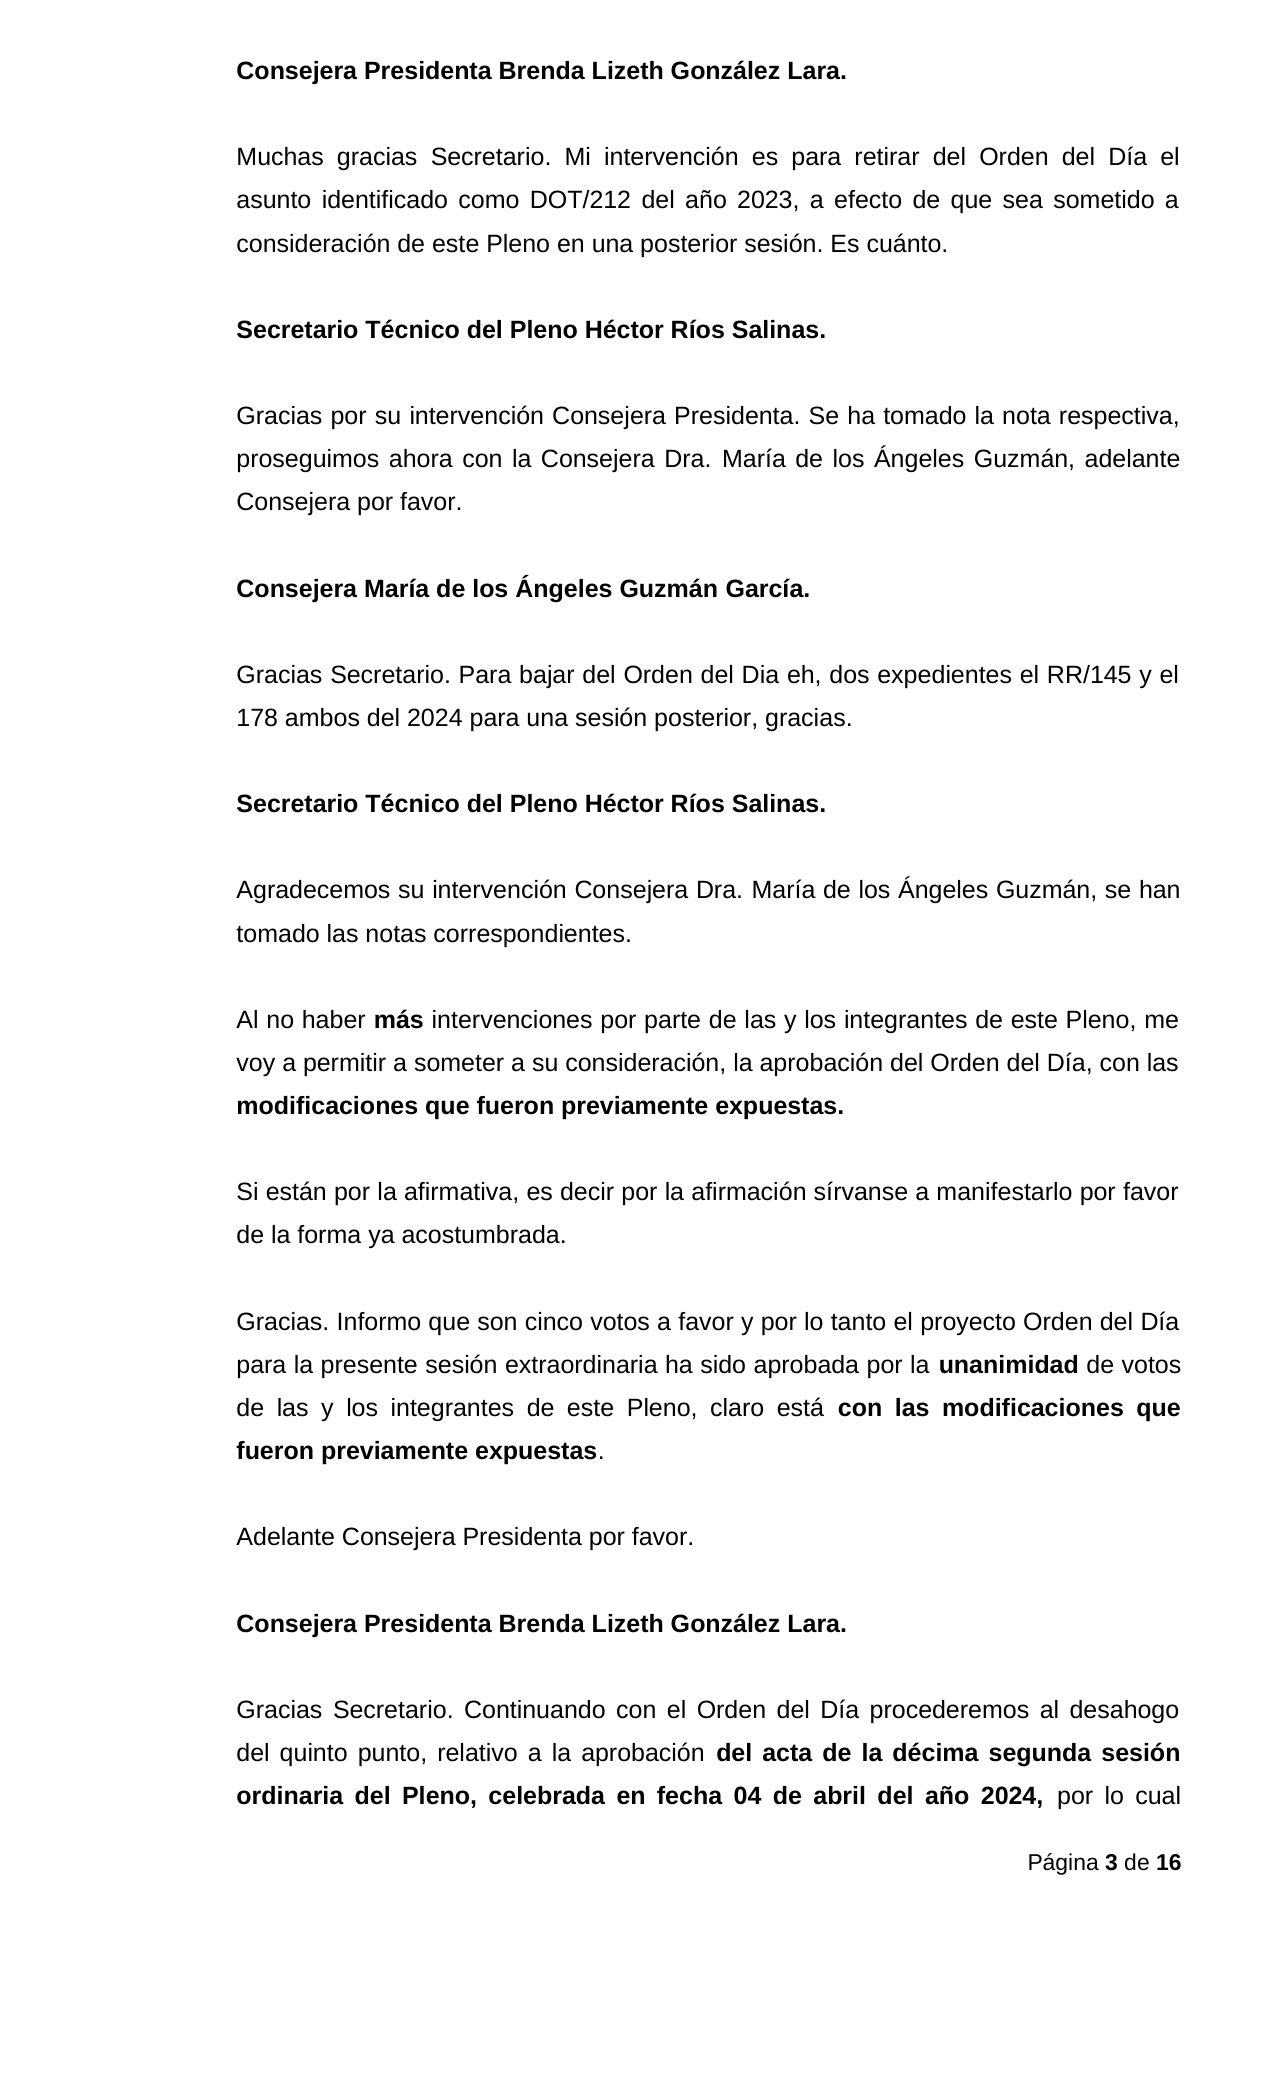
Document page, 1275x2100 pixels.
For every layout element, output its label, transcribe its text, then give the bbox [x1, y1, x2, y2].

text Secretario Técnico del Pleno Héctor Ríos Salinas. [236, 315, 1181, 344]
text Muchas gracias Secretario. Mi intervención es para retirar del Orden del Día el asunto identificado como DOT/212 del año 2023, a efecto de que sea sometido a consideración de este Pleno en una posterior sesión. Es cuánto. [236, 142, 1181, 257]
text Gracias Secretario. Para bajar del Orden del Dia eh, dos expedientes el RR/145 y el 178 ambos del 2024 para una sesión posterior, gracias. [236, 660, 1181, 732]
text Gracias por su intervención Consejera Presidenta. Se ha tomado la nota respectiva, proseguimos ahora con la Consejera Dra. María de los Ángeles Guzmán, adelante Consejera por favor. [236, 401, 1181, 516]
text Consejera María de los Ángeles Guzmán García. [236, 574, 1181, 602]
text Secretario Técnico del Pleno Héctor Ríos Salinas. [236, 789, 1181, 818]
text Gracias Secretario. Continuando con el Orden del Día procederemos al desahogo del quinto punto, relativo a la aprobación del acta de la décima segunda sesión ordinaria del Pleno, celebrada en fecha 04 de abril del año 2024, por lo cual [236, 1695, 1181, 1810]
text Consejera Presidenta Brenda Lizeth González Lara. [236, 56, 1181, 85]
text Si están por la afirmativa, es decir por la afirmación sírvanse a manifestarlo por favor de la forma ya acostumbrada. [236, 1177, 1181, 1249]
text Al no haber más intervenciones por parte de las y los integrantes de este Pleno, me voy a permitir a someter a su consideración, la aprobación del Orden del Día, con las modificaciones que fueron previamente expuestas. [236, 1005, 1181, 1120]
text Gracias. Informo que son cinco votos a favor y por lo tanto el proyecto Orden del Día para la presente sesión extraordinaria ha sido aprobada por la unanimidad de votos de las y los integrantes de este Pleno, claro está con las modificaciones que fueron previamente expuestas. [236, 1307, 1181, 1465]
text Agradecemos su intervención Consejera Dra. María de los Ángeles Guzmán, se han tomado las notas correspondientes. [236, 876, 1181, 947]
text Consejera Presidenta Brenda Lizeth González Lara. [236, 1609, 1181, 1637]
text Adelante Consejera Presidenta por favor. [236, 1522, 1181, 1551]
